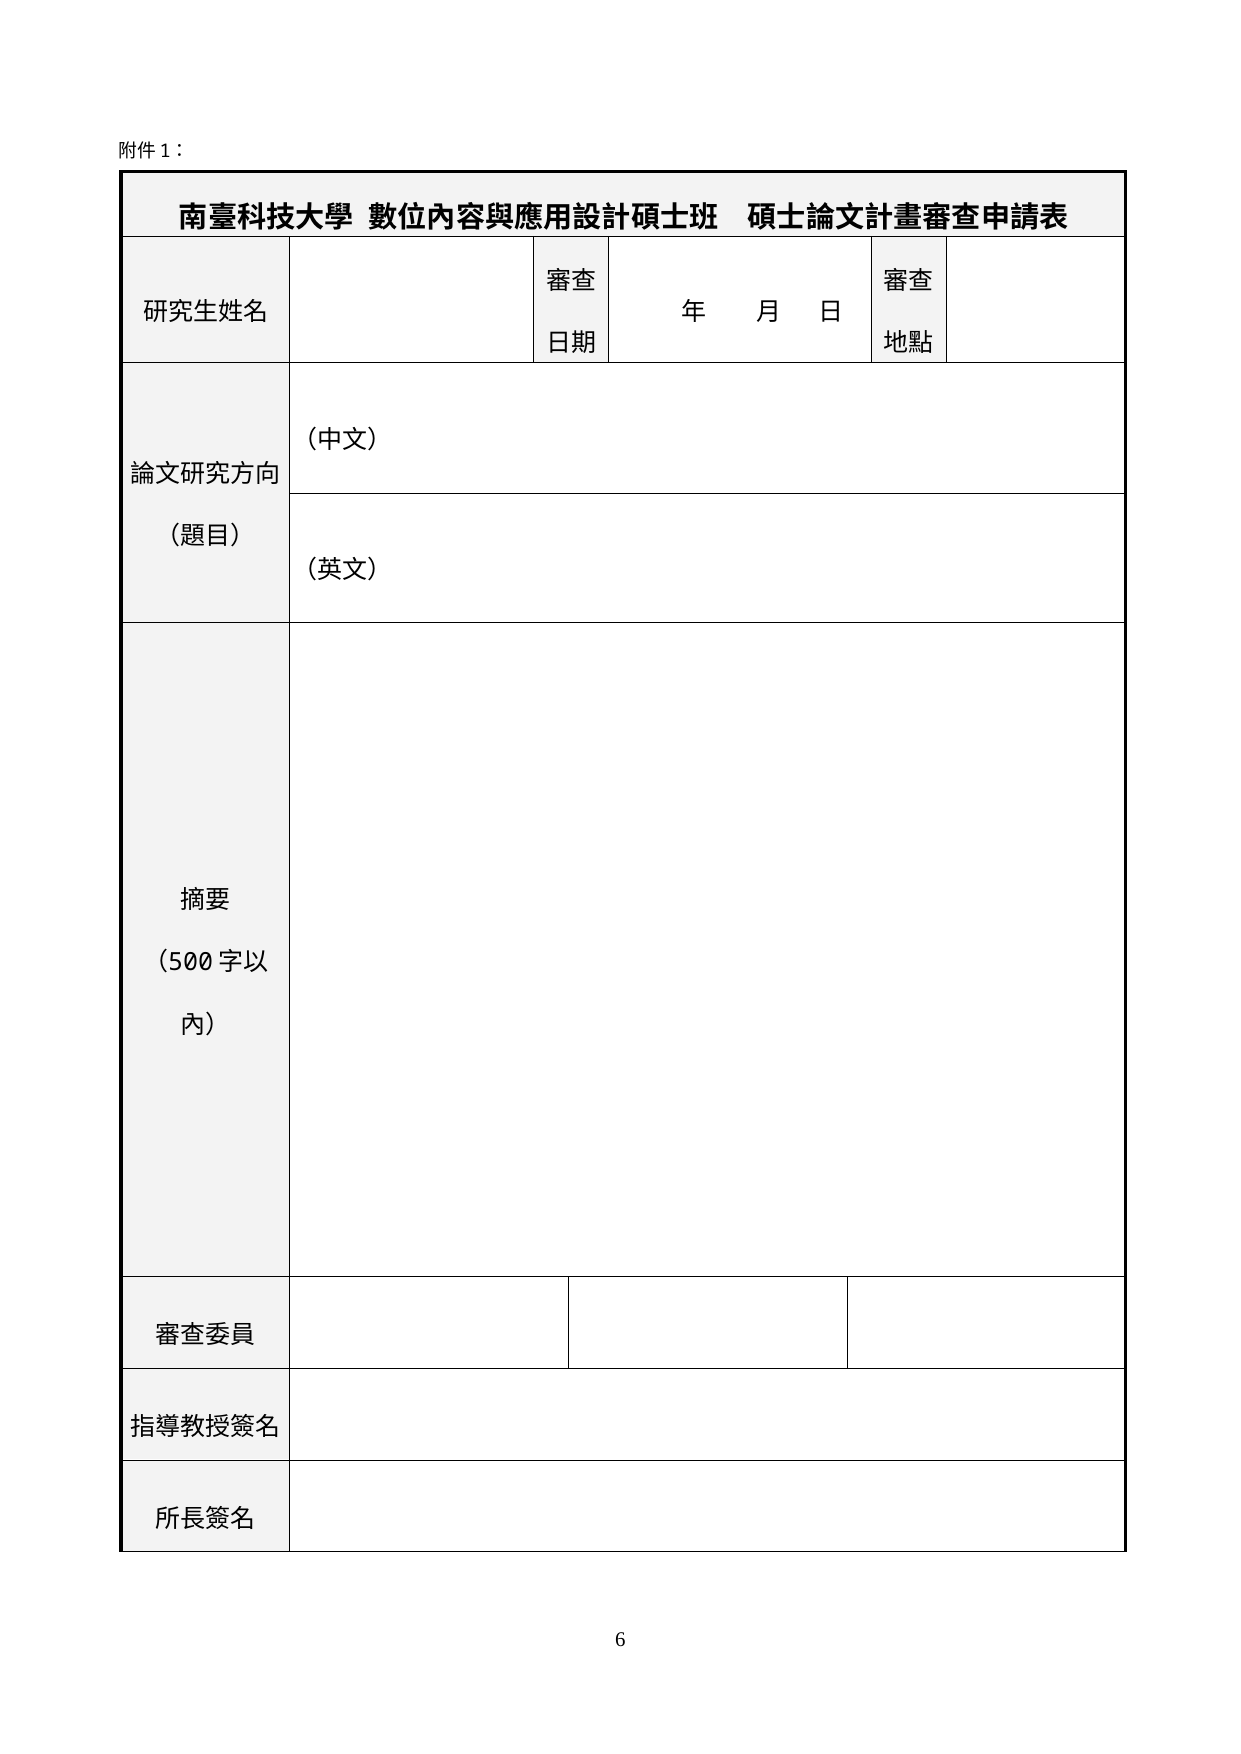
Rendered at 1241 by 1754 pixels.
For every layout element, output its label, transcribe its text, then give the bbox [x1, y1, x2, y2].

table_cell （中文） [290, 363, 1124, 492]
table_cell 研究生姓名 [123, 237, 289, 362]
table_cell [290, 623, 1124, 1276]
table_cell [848, 1277, 1124, 1368]
table_cell [290, 1461, 1124, 1551]
table_cell [290, 1277, 568, 1368]
table_cell [290, 237, 533, 362]
table_header 南臺科技大學 數位內容與應用設計碩士班 碩士論文計畫審查申請表 [123, 173, 1124, 236]
table_cell 論文研究方向 （題目） [123, 363, 289, 622]
table_cell [569, 1277, 847, 1368]
table_cell 審查委員 [123, 1277, 289, 1368]
table_cell [947, 237, 1124, 362]
table_cell 所長簽名 [123, 1461, 289, 1551]
table_cell [290, 1369, 1124, 1459]
table_cell 審查 日期 [534, 237, 608, 362]
table_cell 審查 地點 [872, 237, 946, 362]
text 附件1： [118, 108, 1122, 170]
table_cell 摘要 （500字以內） [123, 623, 289, 1276]
table_cell 指導教授簽名 [123, 1369, 289, 1459]
table_cell （英文） [290, 494, 1124, 622]
table_cell 年 月 日 [609, 237, 871, 362]
